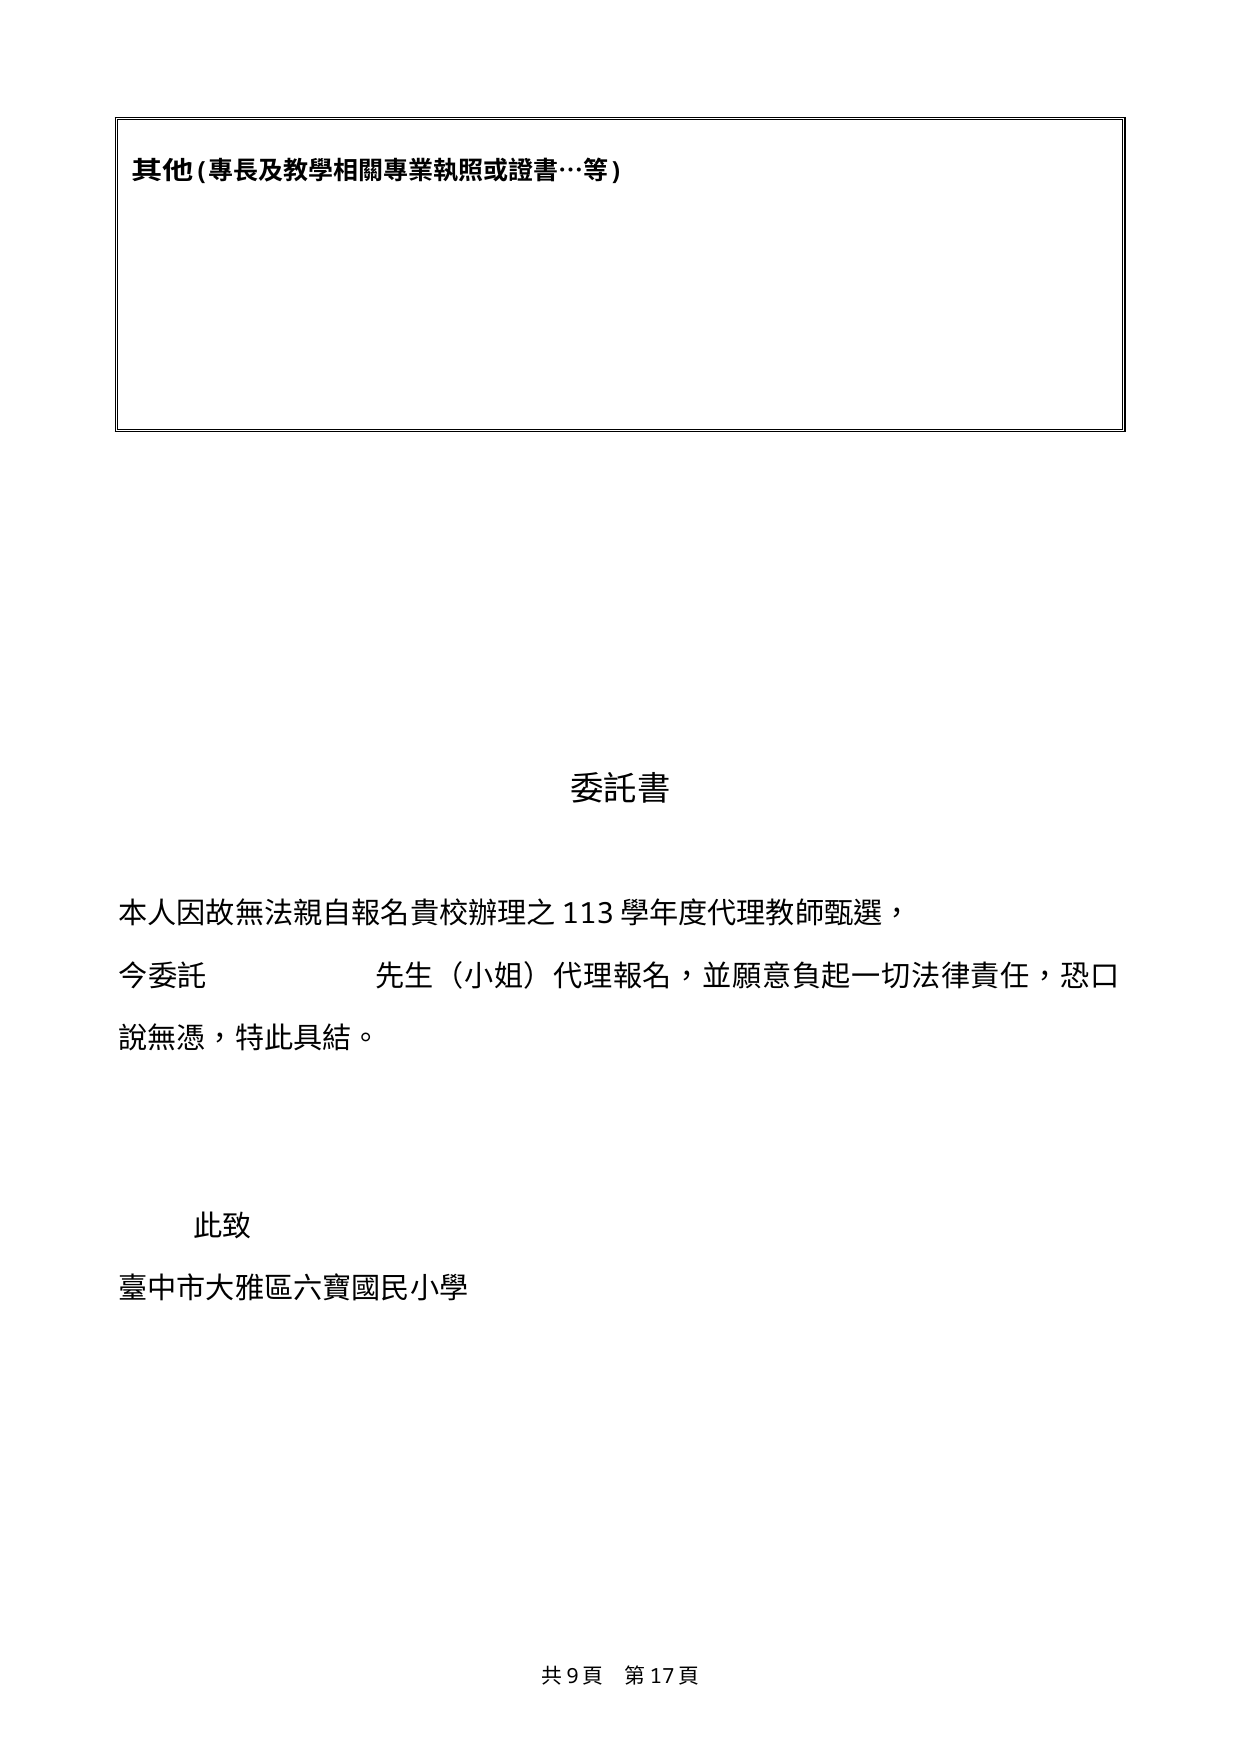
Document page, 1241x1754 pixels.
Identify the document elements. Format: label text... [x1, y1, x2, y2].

text 此致 [118, 1182, 1122, 1244]
text 委託書 [118, 744, 1122, 807]
text 今委託 先生（小姐）代理報名，並願意負起一切法律責任，恐口說無憑，特此具結。 [118, 932, 1122, 1057]
text 本人因故無法親自報名貴校辦理之113學年度代理教師甄選， [118, 869, 1122, 932]
table_cell 其他(專長及教學相關專業執照或證書…等) [118, 120, 1122, 429]
text 臺中市大雅區六寶國民小學 [118, 1244, 1122, 1307]
